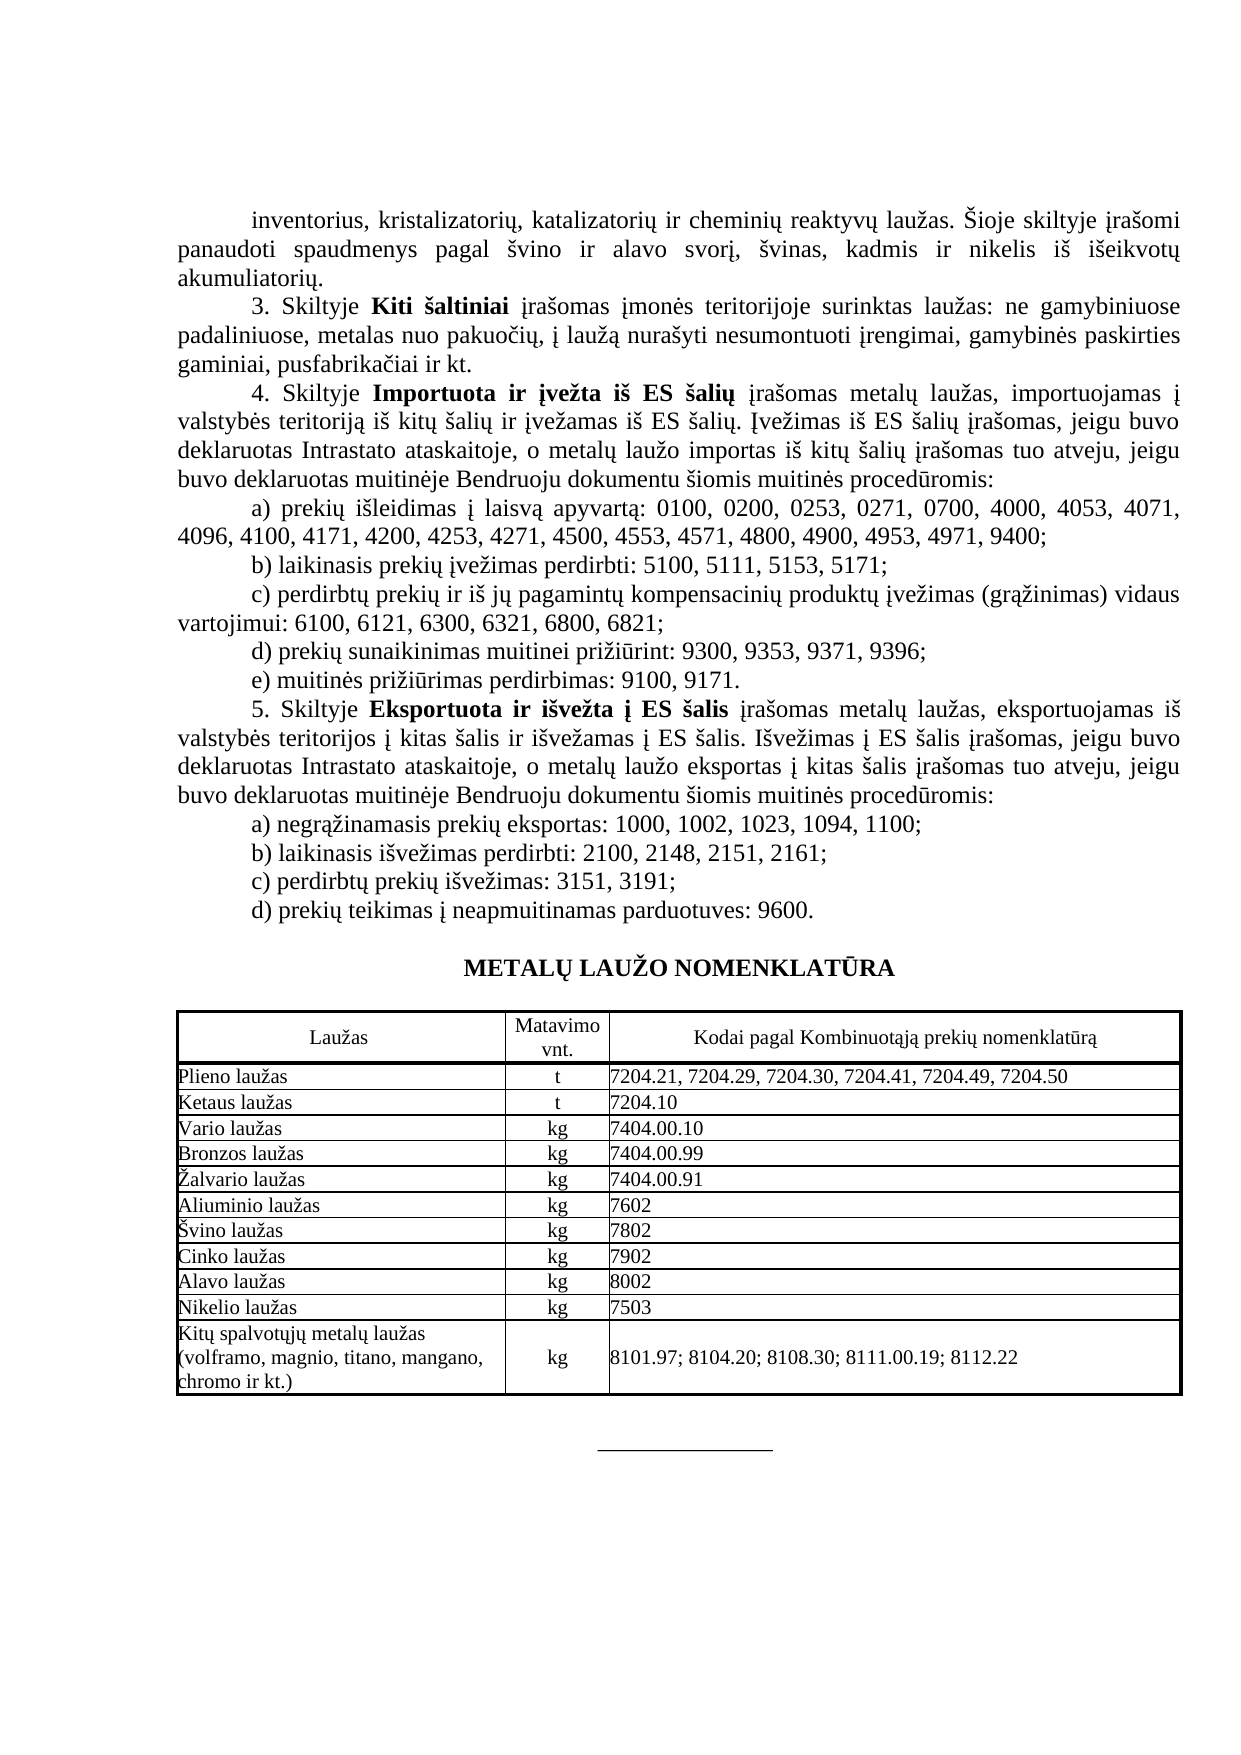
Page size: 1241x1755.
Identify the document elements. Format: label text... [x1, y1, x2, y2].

table_cell t [506, 1090, 609, 1114]
table_cell Kitų spalvotųjų metalų laužas (volframo, magnio, titano, mangano, chromo ir kt.) [179, 1321, 505, 1393]
table_cell kg [506, 1141, 609, 1165]
table_cell 7404.00.10 [610, 1116, 1179, 1140]
table_cell 8002 [610, 1270, 1179, 1293]
text inventorius, kristalizatorių, katalizatorių ir cheminių reaktyvų laužas. Šioje skiltyje įrašomi panaudoti spaudmenys pagal švino ir alavo svorį, švinas, kadmis ir nikelis iš išeikvotų akumuliatorių. [177, 205, 1181, 291]
table_cell kg [506, 1295, 609, 1319]
table_cell Bronzos laužas [179, 1141, 505, 1165]
text c) perdirbtų prekių ir iš jų pagamintų kompensacinių produktų įvežimas (grąžinimas) vidaus vartojimui: 6100, 6121, 6300, 6321, 6800, 6821; [177, 579, 1181, 636]
table_cell Plieno laužas [179, 1065, 505, 1088]
table_cell t [506, 1065, 609, 1088]
table_cell kg [506, 1244, 609, 1268]
text metalų laužo nomenklatūra [177, 953, 1181, 981]
table_cell Cinko laužas [179, 1244, 505, 1268]
text d) prekių sunaikinimas muitinei prižiūrint: 9300, 9353, 9371, 9396; [177, 636, 1181, 665]
text 3. Skiltyje Kiti šaltiniai įrašomas įmonės teritorijoje surinktas laužas: ne gamybiniuose padaliniuose, metalas nuo pakuočių, į laužą nurašyti nesumontuoti įrengimai, gamybinės paskirties gaminiai, pusfabrikačiai ir kt. [177, 291, 1181, 378]
text b) laikinasis išvežimas perdirbti: 2100, 2148, 2151, 2161; [177, 838, 1181, 866]
table_cell Nikelio laužas [179, 1295, 505, 1319]
table_cell 7602 [610, 1193, 1179, 1217]
text ______________ [177, 1425, 1193, 1453]
text e) muitinės prižiūrimas perdirbimas: 9100, 9171. [177, 665, 1181, 694]
table_cell Aliuminio laužas [179, 1193, 505, 1217]
table_cell Vario laužas [179, 1116, 505, 1140]
table_cell kg [506, 1270, 609, 1293]
table_cell 7802 [610, 1218, 1179, 1242]
text a) prekių išleidimas į laisvą apyvartą: 0100, 0200, 0253, 0271, 0700, 4000, 4053, 4071, 4096, 4100, 4171, 4200, 4253, 4271, 4500, 4553, 4571, 4800, 4900, 4953, 4971, 9400; [177, 493, 1181, 550]
table_cell 7204.21, 7204.29, 7204.30, 7204.41, 7204.49, 7204.50 [610, 1065, 1179, 1088]
table_cell Švino laužas [179, 1218, 505, 1242]
table_cell Žalvario laužas [179, 1167, 505, 1191]
text b) laikinasis prekių įvežimas perdirbti: 5100, 5111, 5153, 5171; [177, 550, 1181, 579]
table_cell 7902 [610, 1244, 1179, 1268]
table_cell 7503 [610, 1295, 1179, 1319]
table_cell kg [506, 1116, 609, 1140]
table_cell kg [506, 1193, 609, 1217]
table_header Matavimo vnt. [506, 1013, 609, 1061]
text a) negrąžinamasis prekių eksportas: 1000, 1002, 1023, 1094, 1100; [177, 809, 1181, 838]
table_cell 8101.97; 8104.20; 8108.30; 8111.00.19; 8112.22 [610, 1321, 1179, 1393]
table_cell kg [506, 1218, 609, 1242]
text c) perdirbtų prekių išvežimas: 3151, 3191; [177, 866, 1181, 895]
table_cell Ketaus laužas [179, 1090, 505, 1114]
text 4. Skiltyje Importuota ir įvežta iš ES šalių įrašomas metalų laužas, importuojamas į valstybės teritoriją iš kitų šalių ir įvežamas iš ES šalių. Įvežimas iš ES šalių įrašomas, jeigu buvo deklaruotas Intrastato ataskaitoje, o metalų laužo importas iš kitų šalių įrašomas tuo atveju, jeigu buvo deklaruotas muitinėje Bendruoju dokumentu šiomis muitinės procedūromis: [177, 378, 1181, 493]
table_header Laužas [179, 1013, 505, 1061]
table_cell 7204.10 [610, 1090, 1179, 1114]
table_cell Alavo laužas [179, 1270, 505, 1293]
table_cell kg [506, 1167, 609, 1191]
table_header Kodai pagal Kombinuotąją prekių nomenklatūrą [610, 1013, 1179, 1061]
table_cell 7404.00.99 [610, 1141, 1179, 1165]
table_cell 7404.00.91 [610, 1167, 1179, 1191]
text 5. Skiltyje Eksportuota ir išvežta į ES šalis įrašomas metalų laužas, eksportuojamas iš valstybės teritorijos į kitas šalis ir išvežamas į ES šalis. Išvežimas į ES šalis įrašomas, jeigu buvo deklaruotas Intrastato ataskaitoje, o metalų laužo eksportas į kitas šalis įrašomas tuo atveju, jeigu buvo deklaruotas muitinėje Bendruoju dokumentu šiomis muitinės procedūromis: [177, 694, 1181, 809]
table_cell kg [506, 1321, 609, 1393]
text d) prekių teikimas į neapmuitinamas parduotuves: 9600. [177, 895, 1181, 924]
